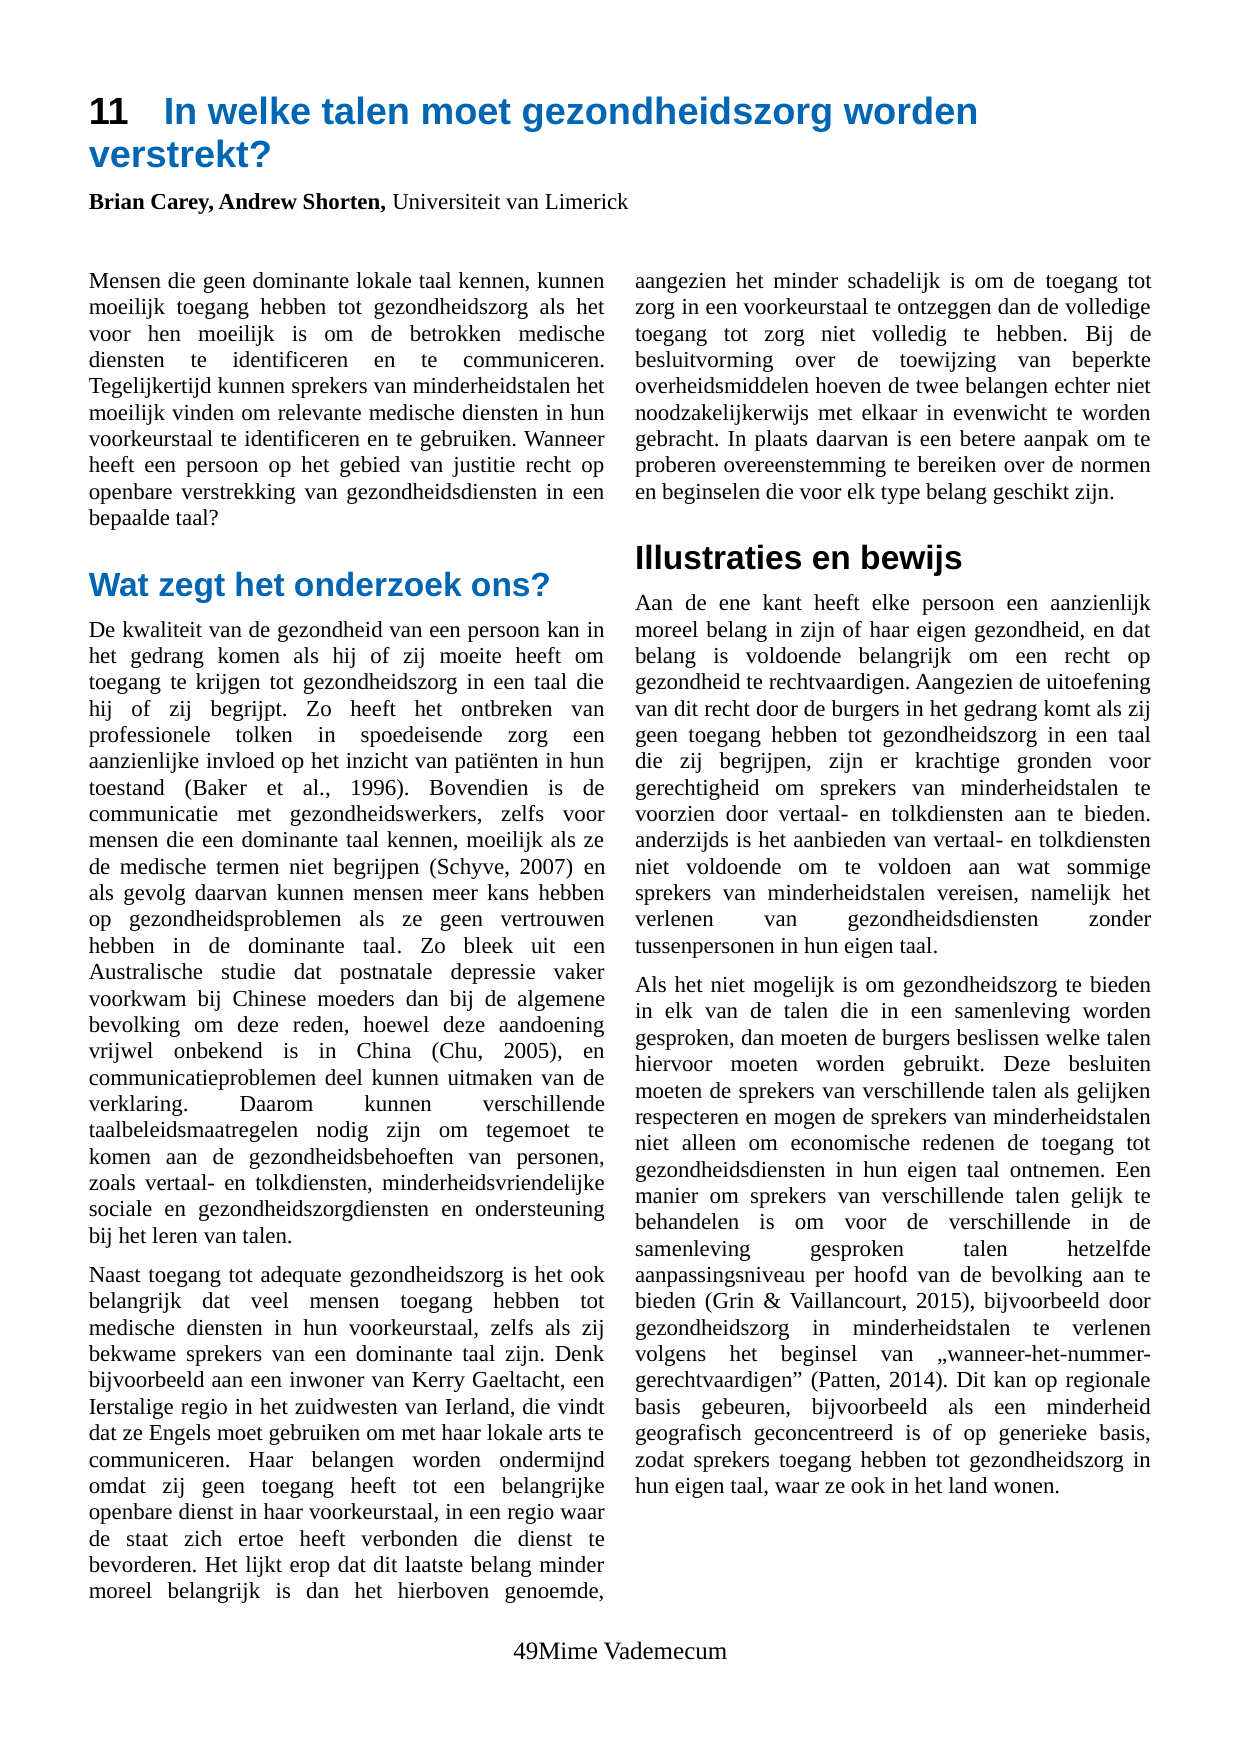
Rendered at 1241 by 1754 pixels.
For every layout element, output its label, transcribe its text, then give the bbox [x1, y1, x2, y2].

text aangezien het minder schadelijk is om de toegang tot zorg in een voorkeurstaal te ontzeggen dan de volledige toegang tot zorg niet volledig te hebben. Bij de besluitvorming over de toewijzing van beperkte overheidsmiddelen hoeven de twee belangen echter niet noodzakelijkerwijs met elkaar in evenwicht te worden gebracht. In plaats daarvan is een betere aanpak om te proberen overeenstemming te bereiken over de normen en beginselen die voor elk type belang geschikt zijn. [635, 267, 1152, 504]
text Mensen die geen dominante lokale taal kennen, kunnen moeilijk toegang hebben tot gezondheidszorg als het voor hen moeilijk is om de betrokken medische diensten te identificeren en te communiceren. Tegelijkertijd kunnen sprekers van minderheidstalen het moeilijk vinden om relevante medische diensten in hun voorkeurstaal te identificeren en te gebruiken. Wanneer heeft een persoon op het gebied van justitie recht op openbare verstrekking van gezondheidsdiensten in een bepaalde taal? [88, 267, 605, 531]
text Naast toegang tot adequate gezondheidszorg is het ook belangrijk dat veel mensen toegang hebben tot medische diensten in hun voorkeurstaal, zelfs als zij bekwame sprekers van een dominante taal zijn. Denk bijvoorbeeld aan een inwoner van Kerry Gaeltacht, een Ierstalige regio in het zuidwesten van Ierland, die vindt dat ze Engels moet gebruiken om met haar lokale arts te communiceren. Haar belangen worden ondermijnd omdat zij geen toegang heeft tot een belangrijke openbare dienst in haar voorkeurstaal, in een regio waar de staat zich ertoe heeft verbonden die dienst te bevorderen. Het lijkt erop dat dit laatste belang minder moreel belangrijk is dan het hierboven genoemde, [88, 1261, 605, 1604]
subtitle Illustraties en bewijs [635, 538, 1152, 577]
text Aan de ene kant heeft elke persoon een aanzienlijk moreel belang in zijn of haar eigen gezondheid, en dat belang is voldoende belangrijk om een recht op gezondheid te rechtvaardigen. Aangezien de uitoefening van dit recht door de burgers in het gedrang komt als zij geen toegang hebben tot gezondheidszorg in een taal die zij begrijpen, zijn er krachtige gronden voor gerechtigheid om sprekers van minderheidstalen te voorzien door vertaal- en tolkdiensten aan te bieden. anderzijds is het aanbieden van vertaal- en tolkdiensten niet voldoende om te voldoen aan wat sommige sprekers van minderheidstalen vereisen, namelijk het verlenen van gezondheidsdiensten zonder tussenpersonen in hun eigen taal. [635, 589, 1152, 958]
subtitle Wat zegt het onderzoek ons? [88, 564, 605, 603]
text Brian Carey, Andrew Shorten, Universiteit van Limerick [88, 188, 1152, 215]
text Als het niet mogelijk is om gezondheidszorg te bieden in elk van de talen die in een samenleving worden gesproken, dan moeten de burgers beslissen welke talen hiervoor moeten worden gebruikt. Deze besluiten moeten de sprekers van verschillende talen als gelijken respecteren en mogen de sprekers van minderheidstalen niet alleen om economische redenen de toegang tot gezondheidsdiensten in hun eigen taal ontnemen. Een manier om sprekers van verschillende talen gelijk te behandelen is om voor de verschillende in de samenleving gesproken talen hetzelfde aanpassingsniveau per hoofd van de bevolking aan te bieden (Grin & Vaillancourt, 2015), bijvoorbeeld door gezondheidszorg in minderheidstalen te verlenen volgens het beginsel van „wanneer-het-nummer-gerechtvaardigen” (Patten, 2014). Dit kan op regionale basis gebeuren, bijvoorbeeld als een minderheid geografisch geconcentreerd is of op generieke basis, zodat sprekers toegang hebben tot gezondheidszorg in hun eigen taal, waar ze ook in het land wonen. [635, 971, 1152, 1498]
subtitle In welke talen moet gezondheidszorg worden verstrekt? [88, 88, 1152, 176]
text De kwaliteit van de gezondheid van een persoon kan in het gedrang komen als hij of zij moeite heeft om toegang te krijgen tot gezondheidszorg in een taal die hij of zij begrijpt. Zo heeft het ontbreken van professionele tolken in spoedeisende zorg een aanzienlijke invloed op het inzicht van patiënten in hun toestand (Baker et al., 1996). Bovendien is de communicatie met gezondheidswerkers, zelfs voor mensen die een dominante taal kennen, moeilijk als ze de medische termen niet begrijpen (Schyve, 2007) en als gevolg daarvan kunnen mensen meer kans hebben op gezondheidsproblemen als ze geen vertrouwen hebben in de dominante taal. Zo bleek uit een Australische studie dat postnatale depressie vaker voorkwam bij Chinese moeders dan bij de algemene bevolking om deze reden, hoewel deze aandoening vrijwel onbekend is in China (Chu, 2005), en communicatieproblemen deel kunnen uitmaken van de verklaring. Daarom kunnen verschillende taalbeleidsmaatregelen nodig zijn om tegemoet te komen aan de gezondheidsbehoeften van personen, zoals vertaal- en tolkdiensten, minderheidsvriendelijke sociale en gezondheidszorgdiensten en ondersteuning bij het leren van talen. [88, 616, 605, 1248]
